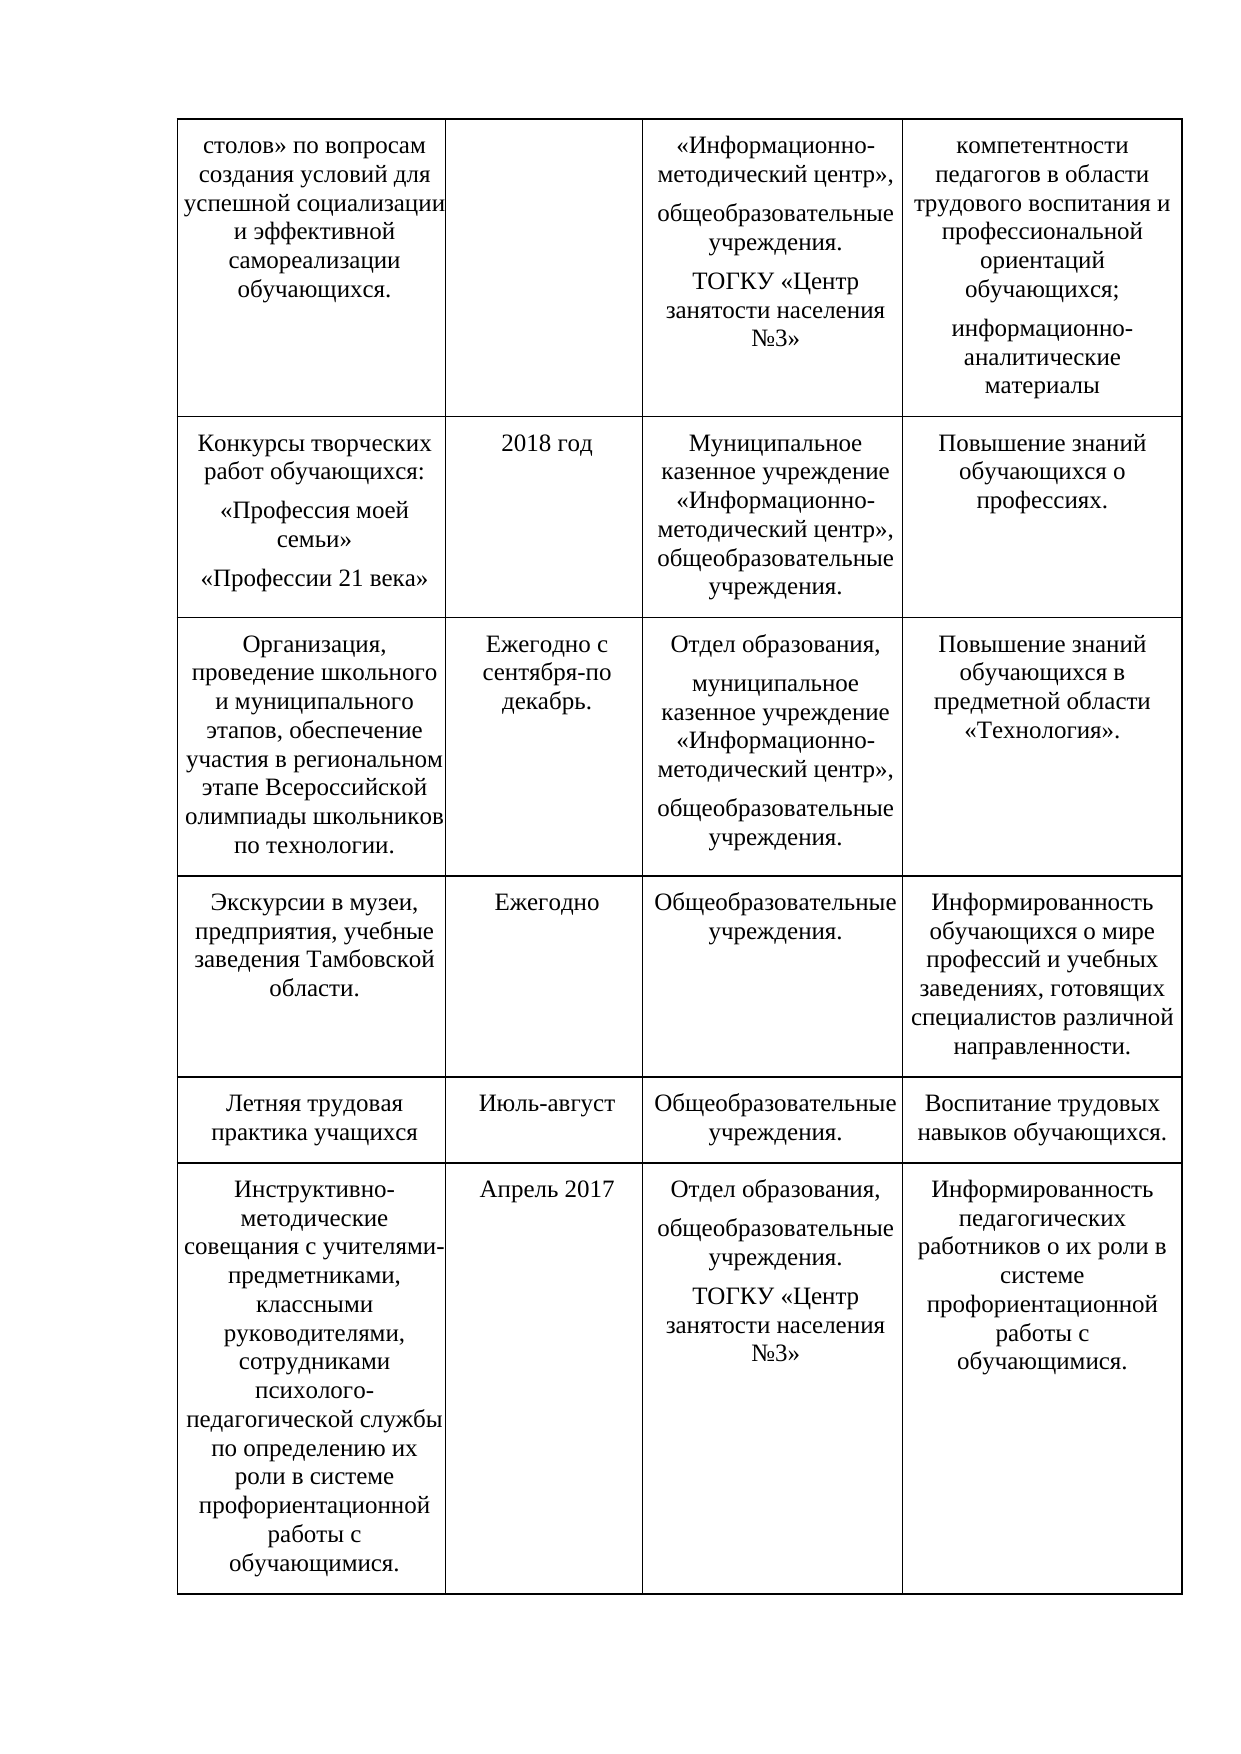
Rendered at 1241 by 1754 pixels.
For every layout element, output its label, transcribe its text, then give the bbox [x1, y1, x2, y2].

table_cell Отдел образования, общеобразовательные учреждения. ТОГКУ «Центр занятости населения №3» [643, 1164, 902, 1593]
table_cell Муниципальное казенное учреждение «Информационно-методический центр», общеобразовательные учреждения. [643, 417, 902, 617]
table_cell «Информационно-методический центр», общеобразовательные учреждения. ТОГКУ «Центр занятости населения №3» [643, 120, 902, 416]
table_cell Конкурсы творческих работ обучающихся: «Профессия моей семьи» «Профессии 21 века» [178, 417, 445, 617]
table_cell [446, 120, 642, 416]
table_cell Общеобразовательные учреждения. [643, 877, 902, 1076]
table_cell Экскурсии в музеи, предприятия, учебные заведения Тамбовской области. [178, 877, 445, 1076]
table_cell Информированность обучающихся о мире профессий и учебных заведениях, готовящих специалистов различной направленности. [903, 877, 1181, 1076]
table_cell Организация, проведение школьного и муниципального этапов, обеспечение участия в региональном этапе Всероссийской олимпиады школьников по технологии. [178, 618, 445, 875]
table_cell Апрель 2017 [446, 1164, 642, 1593]
table_cell Летняя трудовая практика учащихся [178, 1078, 445, 1162]
table_cell Ежегодно [446, 877, 642, 1076]
table_cell Ежегодно с сентября-по декабрь. [446, 618, 642, 875]
table_cell Инструктивно-методические совещания с учителями-предметниками, классными руководителями, сотрудниками психолого- педагогической службы по определению их роли в системе профориентационной работы с обучающимися. [178, 1164, 445, 1593]
table_cell Общеобразовательные учреждения. [643, 1078, 902, 1162]
table_cell Повышение знаний обучающихся о профессиях. [903, 417, 1181, 617]
table_cell Информированность педагогических работников о их роли в системе профориентационной работы с обучающимися. [903, 1164, 1181, 1593]
table_cell Воспитание трудовых навыков обучающихся. [903, 1078, 1181, 1162]
table_cell Июль-август [446, 1078, 642, 1162]
table_cell Повышение знаний обучающихся в предметной области «Технология». [903, 618, 1181, 875]
table_cell столов» по вопросам создания условий для успешной социализации и эффективной самореализации обучающихся. [178, 120, 445, 416]
table_cell компетентности педагогов в области трудового воспитания и профессиональной ориентаций обучающихся; информационно-аналитические материалы [903, 120, 1181, 416]
table_cell Отдел образования, муниципальное казенное учреждение «Информационно-методический центр», общеобразовательные учреждения. [643, 618, 902, 875]
table_cell 2018 год [446, 417, 642, 617]
